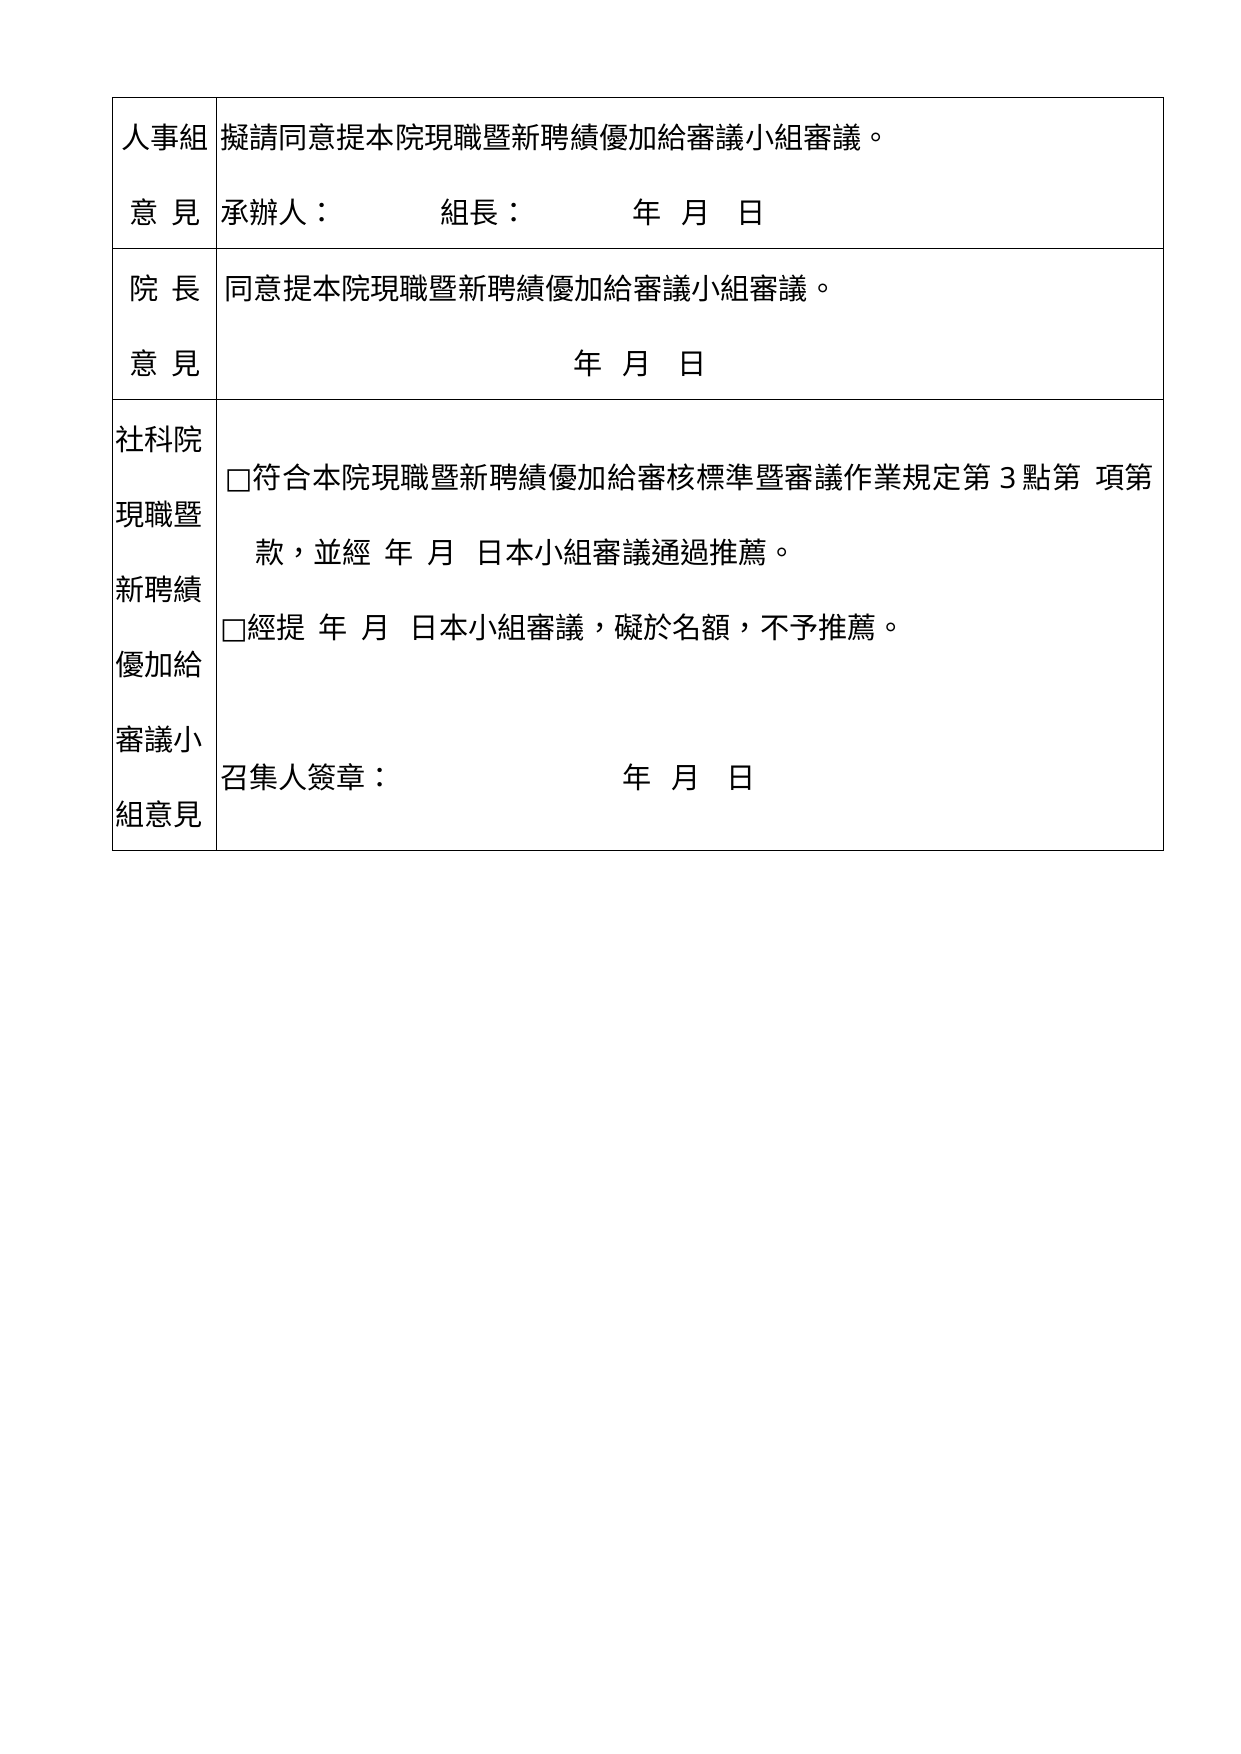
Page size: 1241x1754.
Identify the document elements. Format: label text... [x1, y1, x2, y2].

table_cell 擬請同意提本院現職暨新聘績優加給審議小組審議。 承辦人： 組長： 年 月 日 [217, 98, 1163, 248]
table_cell 人事組意 見 [113, 98, 216, 248]
table_cell 同意提本院現職暨新聘績優加給審議小組審議。 年 月 日 [217, 249, 1163, 399]
table_cell □符合本院現職暨新聘績優加給審核標準暨審議作業規定第3點第 項第 款，並經 年 月 日本小組審議通過推薦。 □經提 年 月 日本小組審議，礙於名額，不予推薦。 召集人簽章： 年 月 日 [217, 400, 1163, 850]
table_cell 社科院現職暨新聘績優加給審議小組意見 [113, 400, 216, 850]
table_cell 院 長意 見 [113, 249, 216, 399]
